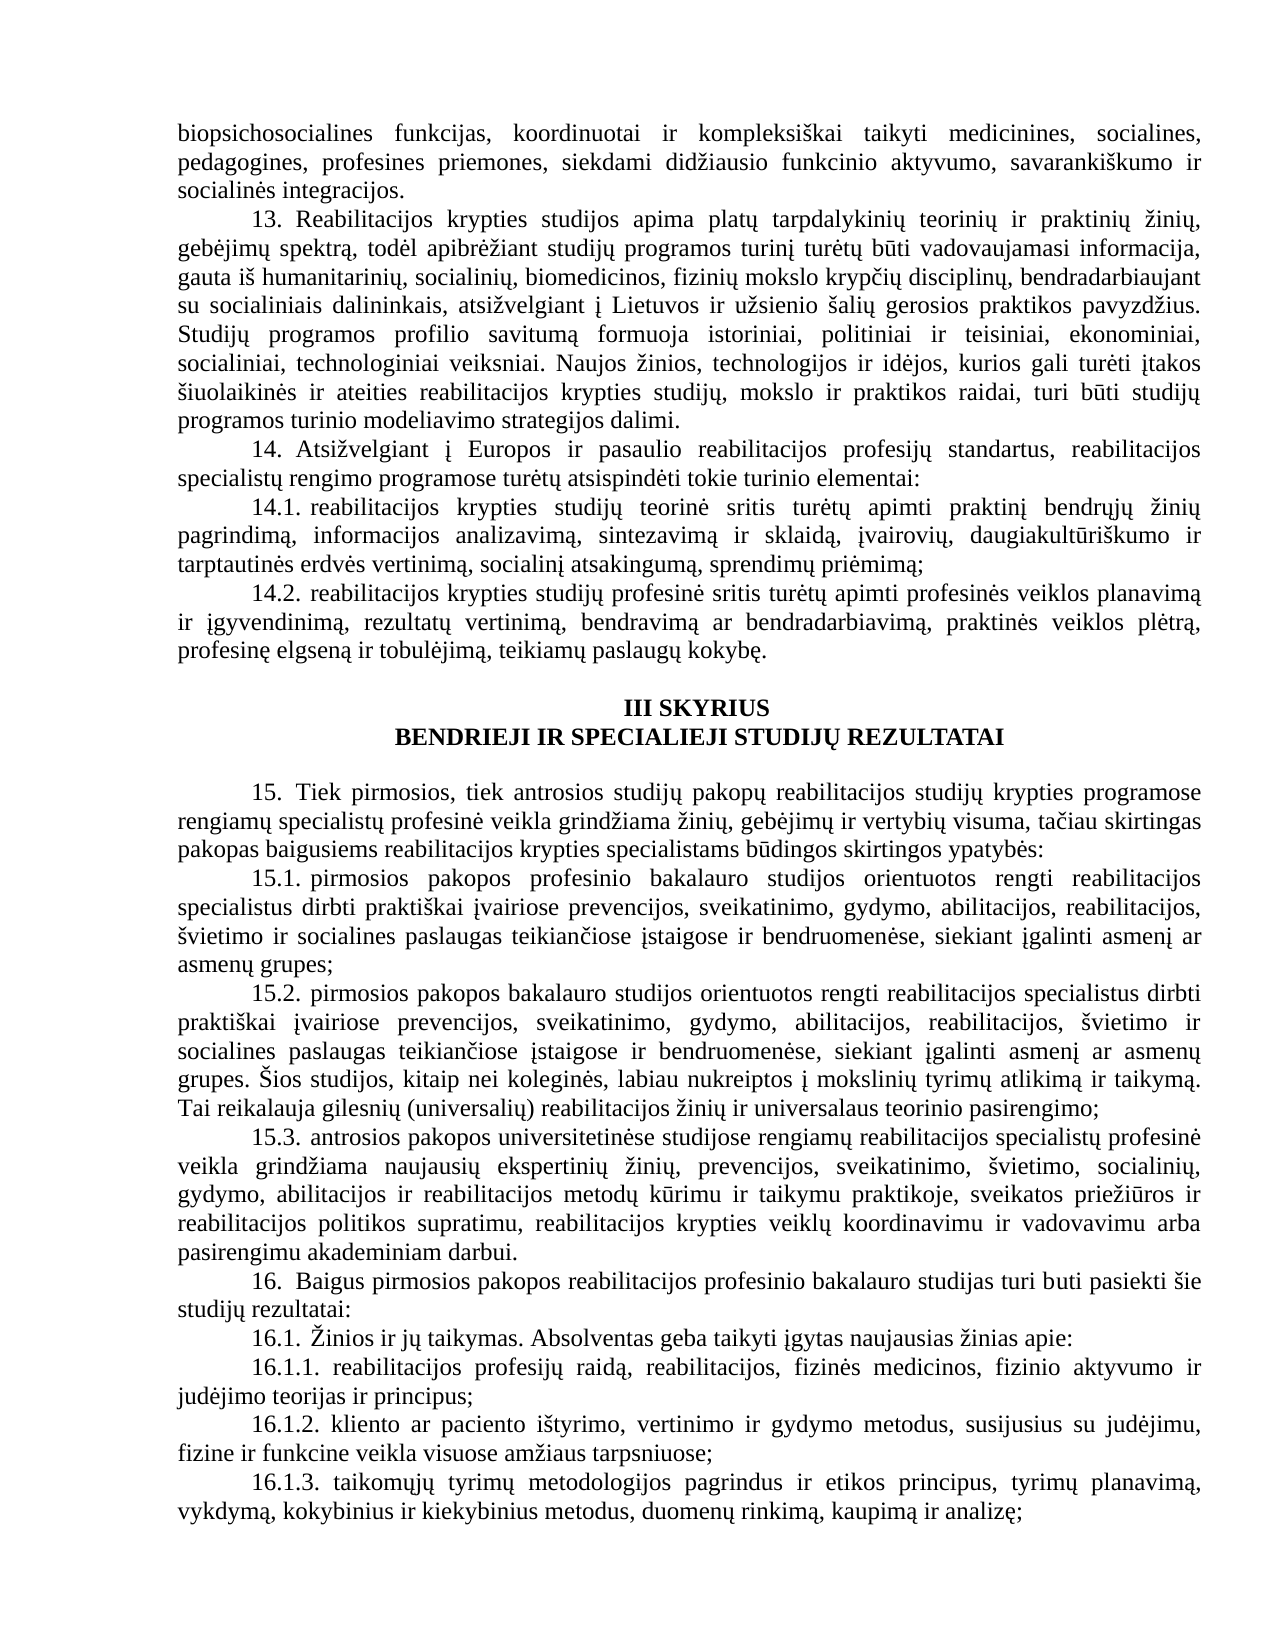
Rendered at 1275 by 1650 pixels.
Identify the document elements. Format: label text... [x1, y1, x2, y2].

text 15.1. pirmosios pakopos profesinio bakalauro studijos orientuotos rengti reabilitacijos specialistus dirbti praktiškai įvairiose prevencijos, sveikatinimo, gydymo, abilitacijos, reabilitacijos, švietimo ir socialines paslaugas teikiančiose įstaigose ir bendruomenėse, siekiant įgalinti asmenį ar asmenų grupes; [177, 863, 1202, 978]
text 14.2. reabilitacijos krypties studijų profesinė sritis turėtų apimti profesinės veiklos planavimą ir įgyvendinimą, rezultatų vertinimą, bendravimą ar bendradarbiavimą, praktinės veiklos plėtrą, profesinę elgseną ir tobulėjimą, teikiamų paslaugų kokybę. [177, 578, 1202, 664]
text 15.3. antrosios pakopos universitetinėse studijose rengiamų reabilitacijos specialistų profesinė veikla grindžiama naujausių ekspertinių žinių, prevencijos, sveikatinimo, švietimo, socialinių, gydymo, abilitacijos ir reabilitacijos metodų kūrimu ir taikymu praktikoje, sveikatos priežiūros ir reabilitacijos politikos supratimu, reabilitacijos krypties veiklų koordinavimu ir vadovavimu arba pasirengimu akademiniam darbui. [177, 1122, 1202, 1266]
text 16.1.1. reabilitacijos profesijų raidą, reabilitacijos, fizinės medicinos, fizinio aktyvumo ir judėjimo teorijas ir principus; [177, 1352, 1202, 1409]
text 15.2. pirmosios pakopos bakalauro studijos orientuotos rengti reabilitacijos specialistus dirbti praktiškai įvairiose prevencijos, sveikatinimo, gydymo, abilitacijos, reabilitacijos, švietimo ir socialines paslaugas teikiančiose įstaigose ir bendruomenėse, siekiant įgalinti asmenį ar asmenų grupes. Šios studijos, kitaip nei koleginės, labiau nukreiptos į mokslinių tyrimų atlikimą ir taikymą. Tai reikalauja gilesnių (universalių) reabilitacijos žinių ir universalaus teorinio pasirengimo; [177, 978, 1202, 1122]
text 16. Baigus pirmosios pakopos reabilitacijos profesinio bakalauro studijas turi buti pasiekti šie studijų rezultatai: [177, 1266, 1202, 1323]
text 14. Atsižvelgiant į Europos ir pasaulio reabilitacijos profesijų standartus, reabilitacijos specialistų rengimo programose turėtų atsispindėti tokie turinio elementai: [177, 434, 1202, 492]
text 13. Reabilitacijos krypties studijos apima platų tarpdalykinių teorinių ir praktinių žinių, gebėjimų spektrą, todėl apibrėžiant studijų programos turinį turėtų būti vadovaujamasi informacija, gauta iš humanitarinių, socialinių, biomedicinos, fizinių mokslo krypčių disciplinų, bendradarbiaujant su socialiniais dalininkais, atsižvelgiant į Lietuvos ir užsienio šalių gerosios praktikos pavyzdžius. Studijų programos profilio savitumą formuoja istoriniai, politiniai ir teisiniai, ekonominiai, socialiniai, technologiniai veiksniai. Naujos žinios, technologijos ir idėjos, kurios gali turėti įtakos šiuolaikinės ir ateities reabilitacijos krypties studijų, mokslo ir praktikos raidai, turi būti studijų programos turinio modeliavimo strategijos dalimi. [177, 204, 1202, 434]
text BENDRIEJI IR SPECIALIEJI STUDIJŲ REZULTATAI [177, 722, 1216, 751]
text 16.1. Žinios ir jų taikymas. Absolventas geba taikyti įgytas naujausias žinias apie: [177, 1323, 1202, 1352]
text biopsichosocialines funkcijas, koordinuotai ir kompleksiškai taikyti medicinines, socialines, pedagogines, profesines priemones, siekdami didžiausio funkcinio aktyvumo, savarankiškumo ir socialinės integracijos. [177, 118, 1202, 204]
text 14.1. reabilitacijos krypties studijų teorinė sritis turėtų apimti praktinį bendrųjų žinių pagrindimą, informacijos analizavimą, sintezavimą ir sklaidą, įvairovių, daugiakultūriškumo ir tarptautinės erdvės vertinimą, socialinį atsakingumą, sprendimų priėmimą; [177, 492, 1202, 578]
text 16.1.2. kliento ar paciento ištyrimo, vertinimo ir gydymo metodus, susijusius su judėjimu, fizine ir funkcine veikla visuose amžiaus tarpsniuose; [177, 1409, 1202, 1467]
text 15. Tiek pirmosios, tiek antrosios studijų pakopų reabilitacijos studijų krypties programose rengiamų specialistų profesinė veikla grindžiama žinių, gebėjimų ir vertybių visuma, tačiau skirtingas pakopas baigusiems reabilitacijos krypties specialistams būdingos skirtingos ypatybės: [177, 777, 1202, 863]
text 16.1.3. taikomųjų tyrimų metodologijos pagrindus ir etikos principus, tyrimų planavimą, vykdymą, kokybinius ir kiekybinius metodus, duomenų rinkimą, kaupimą ir analizę; [177, 1467, 1202, 1524]
text III SKYRIUS [177, 693, 1216, 722]
